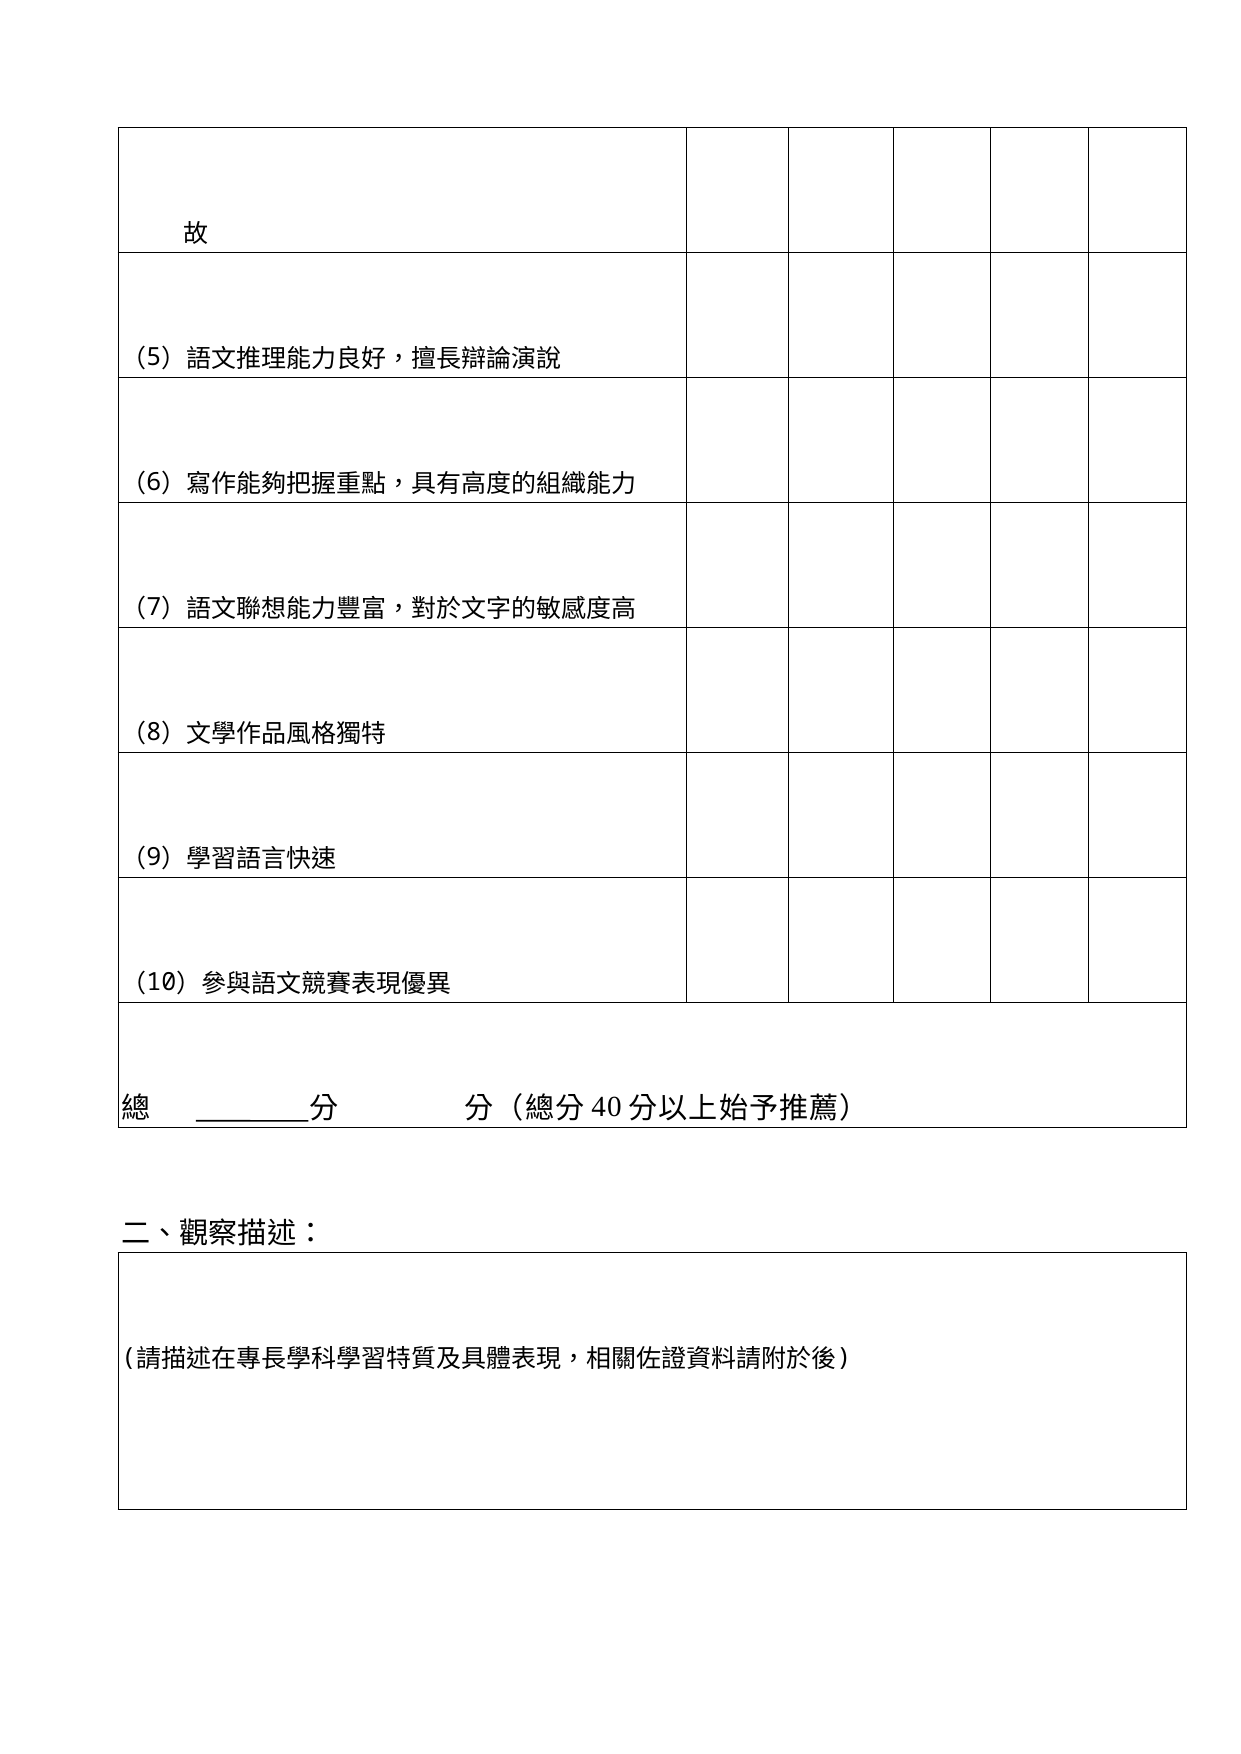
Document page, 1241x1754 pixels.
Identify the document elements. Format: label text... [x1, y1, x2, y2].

table_cell [687, 378, 788, 502]
table_cell [687, 753, 788, 877]
table_cell [894, 753, 990, 877]
table_cell [1089, 503, 1186, 627]
table_cell [687, 253, 788, 377]
table_cell [789, 753, 893, 877]
table_cell [1089, 378, 1186, 502]
table_cell [1089, 253, 1186, 377]
table_cell [991, 128, 1088, 252]
table_cell [1089, 878, 1186, 1002]
table_cell [687, 878, 788, 1002]
table_cell [991, 878, 1088, 1002]
table_cell [789, 878, 893, 1002]
table_cell [1089, 753, 1186, 877]
table_cell [1089, 128, 1186, 252]
table_cell [894, 628, 990, 752]
table_cell [894, 503, 990, 627]
table_cell [991, 628, 1088, 752]
table_cell [789, 378, 893, 502]
table_cell [789, 253, 893, 377]
table_cell [894, 378, 990, 502]
table_cell （10）參與語文競賽表現優異 [119, 878, 686, 1002]
table_cell [1089, 628, 1186, 752]
table_cell （6）寫作能夠把握重點，具有高度的組織能力 [119, 378, 686, 502]
table_cell [789, 628, 893, 752]
table_cell [991, 503, 1088, 627]
table_cell [991, 753, 1088, 877]
table_cell 二、觀察描述： [118, 1128, 1187, 1252]
table_cell 故 [119, 128, 686, 252]
table_cell [894, 253, 990, 377]
table_cell （7）語文聯想能力豐富，對於文字的敏感度高 [119, 503, 686, 627]
table_cell [894, 128, 990, 252]
table_cell (請描述在專長學科學習特質及具體表現，相關佐證資料請附於後) [119, 1253, 1186, 1508]
table_cell [687, 628, 788, 752]
table_cell （9）學習語言快速 [119, 753, 686, 877]
table_cell 總分 分（總分40分以上始予推薦） [119, 1003, 1186, 1127]
table_cell [894, 878, 990, 1002]
table_cell [789, 503, 893, 627]
table_cell [687, 128, 788, 252]
table_cell [789, 128, 893, 252]
table_cell （8）文學作品風格獨特 [119, 628, 686, 752]
table_cell [687, 503, 788, 627]
table_cell [991, 378, 1088, 502]
table_cell [991, 253, 1088, 377]
table_cell （5）語文推理能力良好，擅長辯論演說 [119, 253, 686, 377]
